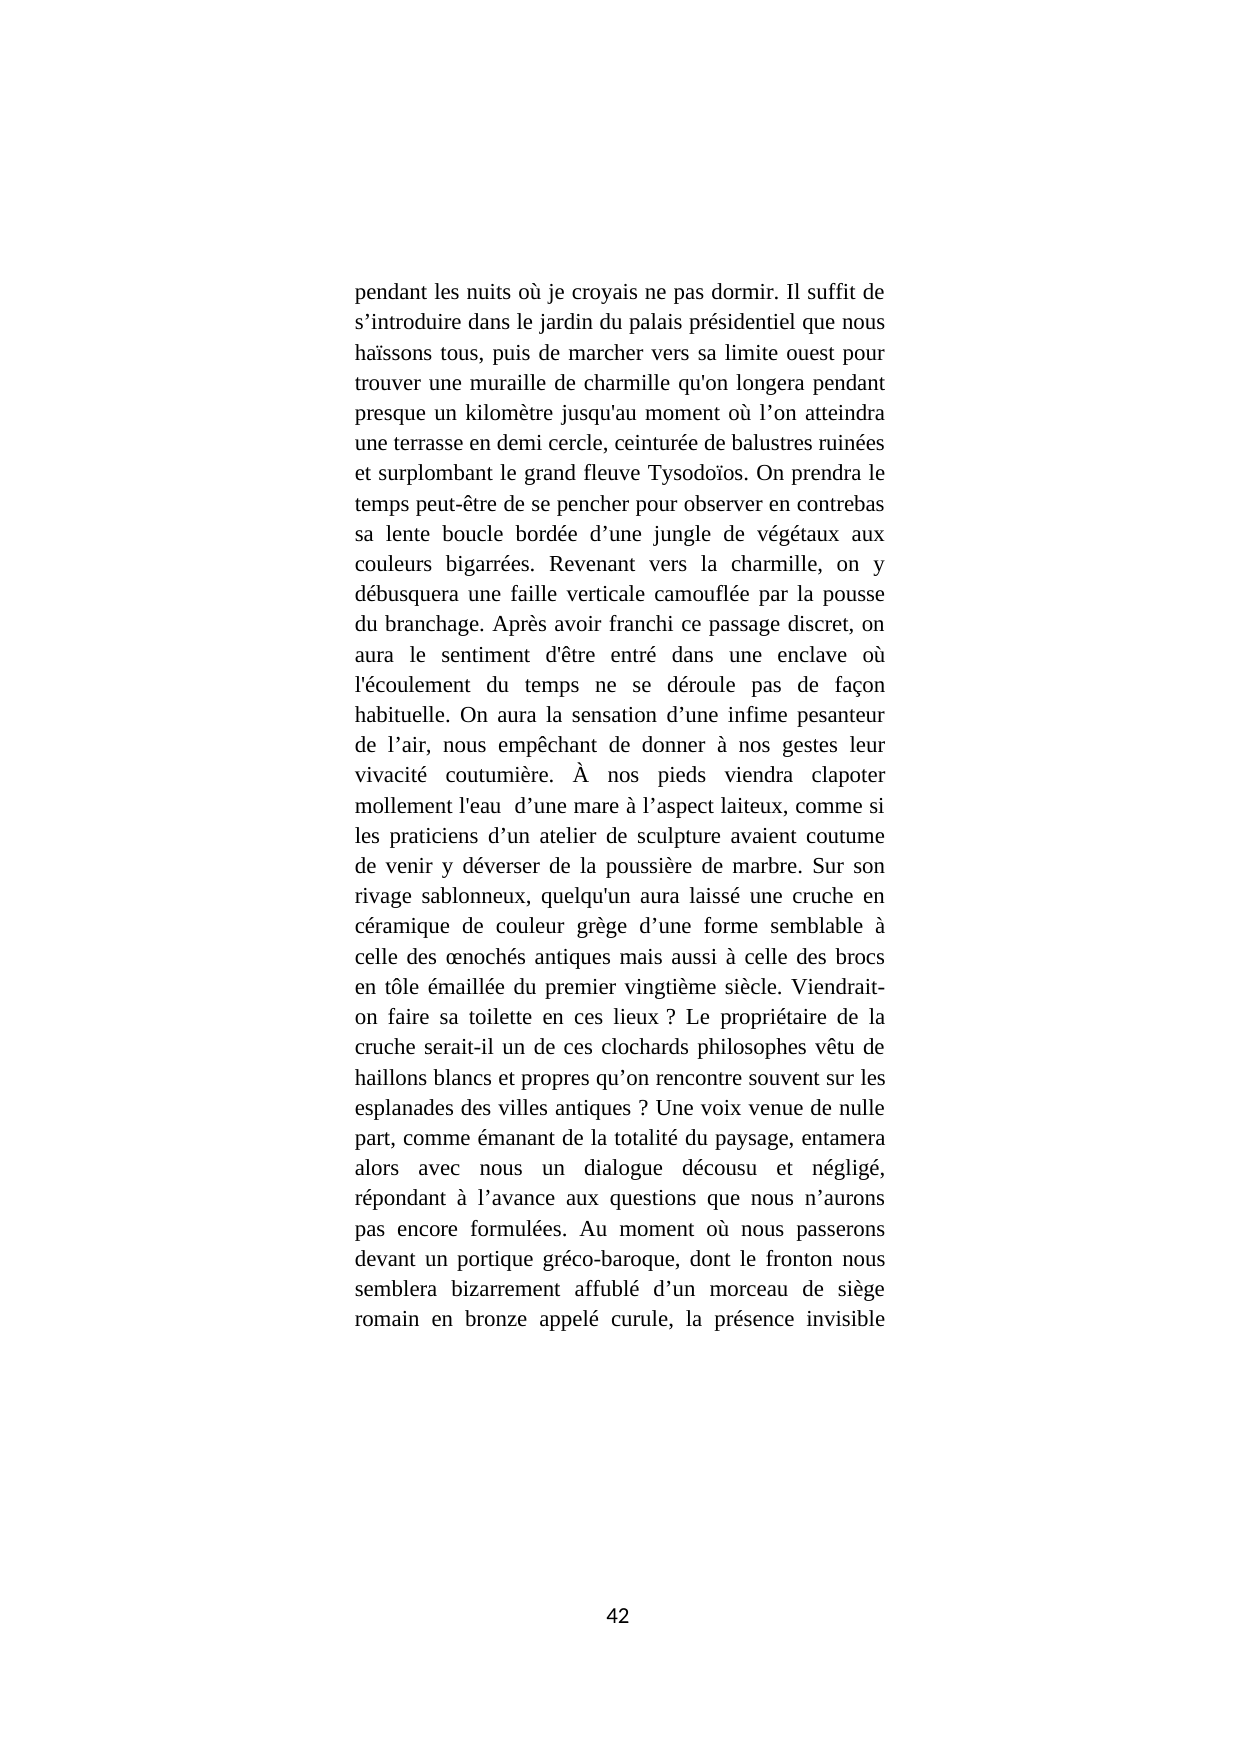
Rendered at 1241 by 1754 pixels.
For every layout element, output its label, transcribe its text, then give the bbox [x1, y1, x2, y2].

text pendant les nuits où je croyais ne pas dormir. Il suffit de s’introduire dans le jardin du palais présidentiel que nous haïssons tous, puis de marcher vers sa limite ouest pour trouver une muraille de charmille qu'on longera pendant presque un kilomètre jusqu'au moment où l’on atteindra une terrasse en demi cercle, ceinturée de balustres ruinées et surplombant le grand fleuve Tysodoïos. On prendra le temps peut-être de se pencher pour observer en contrebas sa lente boucle bordée d’une jungle de végétaux aux couleurs bigarrées. Revenant vers la charmille, on y débusquera une faille verticale camouflée par la pousse du branchage. Après avoir franchi ce passage discret, on aura le sentiment d'être entré dans une enclave où l'écoulement du temps ne se déroule pas de façon habituelle. On aura la sensation d’une infime pesanteur de l’air, nous empêchant de donner à nos gestes leur vivacité coutumière. À nos pieds viendra clapoter mollement l'eau d’une mare à l’aspect laiteux, comme si les praticiens d’un atelier de sculpture avaient coutume de venir y déverser de la poussière de marbre. Sur son rivage sablonneux, quelqu'un aura laissé une cruche en céramique de couleur grège d’une forme semblable à celle des œnochés antiques mais aussi à celle des brocs en tôle émaillée du premier vingtième siècle. Viendrait-on faire sa toilette en ces lieux ? Le propriétaire de la cruche serait-il un de ces clochards philosophes vêtu de haillons blancs et propres qu’on rencontre souvent sur les esplanades des villes antiques ? Une voix venue de nulle part, comme émanant de la totalité du paysage, entamera alors avec nous un dialogue décousu et négligé, répondant à l’avance aux questions que nous n’aurons pas encore formulées. Au moment où nous passerons devant un portique gréco-baroque, dont le fronton nous semblera bizarrement affublé d’un morceau de siège romain en bronze appelé curule, la présence invisible [354, 278, 886, 1332]
